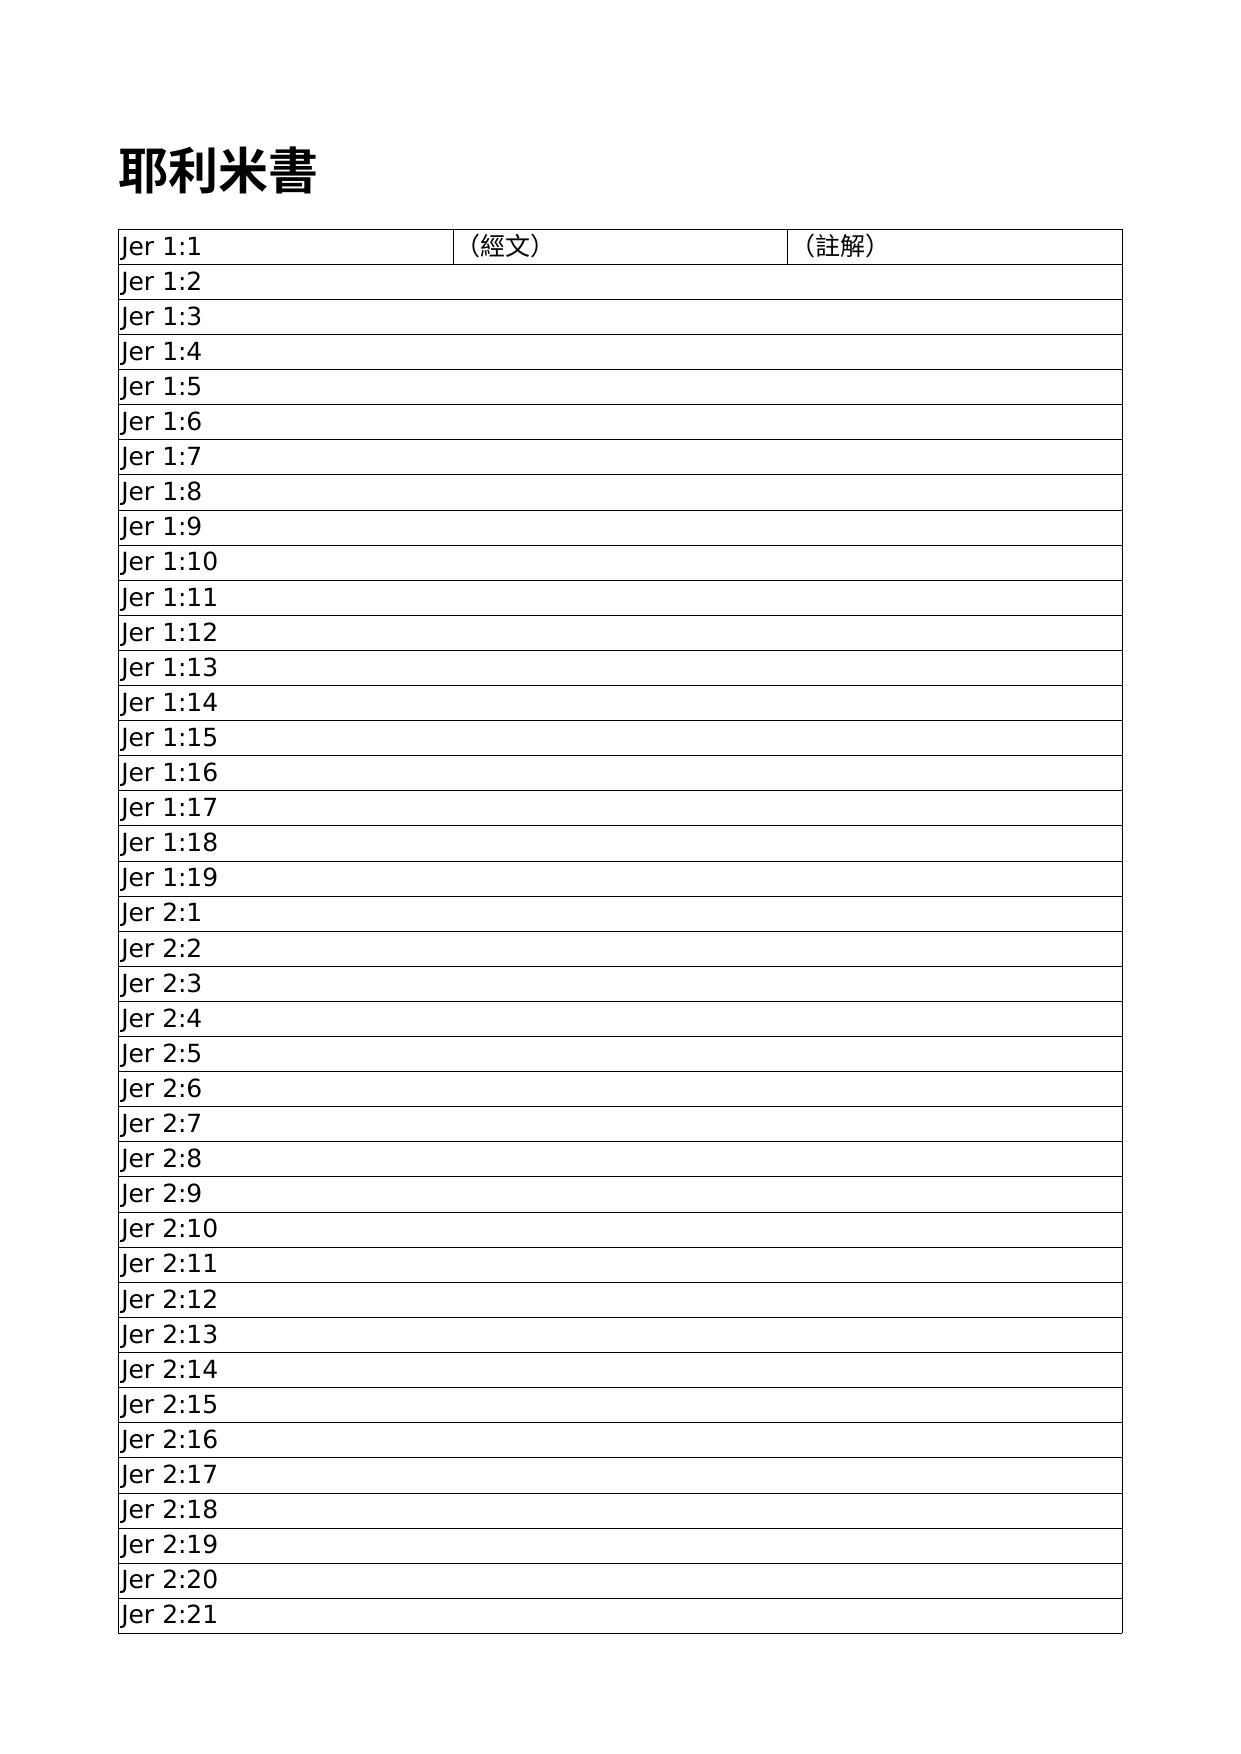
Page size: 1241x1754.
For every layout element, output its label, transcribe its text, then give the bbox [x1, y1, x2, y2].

table_cell Jer 2:15 [119, 1388, 1122, 1422]
table_cell Jer 1:15 [119, 721, 1122, 755]
table_cell Jer 1:8 [119, 475, 1122, 509]
table_header （註解） [788, 230, 1122, 264]
table_cell Jer 1:12 [119, 616, 1122, 650]
table_cell Jer 1:10 [119, 546, 1122, 580]
table_cell Jer 1:17 [119, 791, 1122, 825]
table_cell Jer 2:9 [119, 1177, 1122, 1212]
table_cell Jer 1:16 [119, 756, 1122, 790]
table_cell Jer 1:2 [119, 265, 1122, 299]
table_header （經文） [454, 230, 787, 264]
table_cell Jer 2:7 [119, 1107, 1122, 1141]
table_cell Jer 2:11 [119, 1248, 1122, 1282]
table_cell Jer 1:14 [119, 686, 1122, 720]
table_cell Jer 2:17 [119, 1458, 1122, 1492]
table_cell Jer 2:4 [119, 1002, 1122, 1036]
table_cell Jer 2:6 [119, 1072, 1122, 1106]
table_cell Jer 2:14 [119, 1353, 1122, 1387]
table_cell Jer 1:9 [119, 511, 1122, 544]
table_cell Jer 1:3 [119, 300, 1122, 334]
table_cell Jer 1:4 [119, 335, 1122, 369]
table_cell Jer 1:6 [119, 405, 1122, 439]
table_cell Jer 2:10 [119, 1213, 1122, 1247]
table_header Jer 1:1 [119, 230, 453, 264]
table_cell Jer 2:19 [119, 1529, 1122, 1563]
table_cell Jer 2:2 [119, 932, 1122, 966]
table_cell Jer 2:1 [119, 897, 1122, 931]
table_cell Jer 1:19 [119, 862, 1122, 896]
table_cell Jer 2:21 [119, 1599, 1122, 1633]
table_cell Jer 2:8 [119, 1142, 1122, 1176]
table_cell Jer 2:16 [119, 1423, 1122, 1457]
table_cell Jer 2:5 [119, 1037, 1122, 1071]
table_cell Jer 2:3 [119, 967, 1122, 1001]
table_cell Jer 1:13 [119, 651, 1122, 685]
table_cell Jer 2:13 [119, 1318, 1122, 1352]
table_cell Jer 2:20 [119, 1564, 1122, 1598]
table_cell Jer 2:18 [119, 1494, 1122, 1527]
table_cell Jer 2:12 [119, 1283, 1122, 1317]
subtitle 耶利米書 [118, 143, 1122, 201]
table_cell Jer 1:18 [119, 826, 1122, 861]
table_cell Jer 1:11 [119, 581, 1122, 615]
table_cell Jer 1:5 [119, 370, 1122, 404]
table_cell Jer 1:7 [119, 440, 1122, 474]
